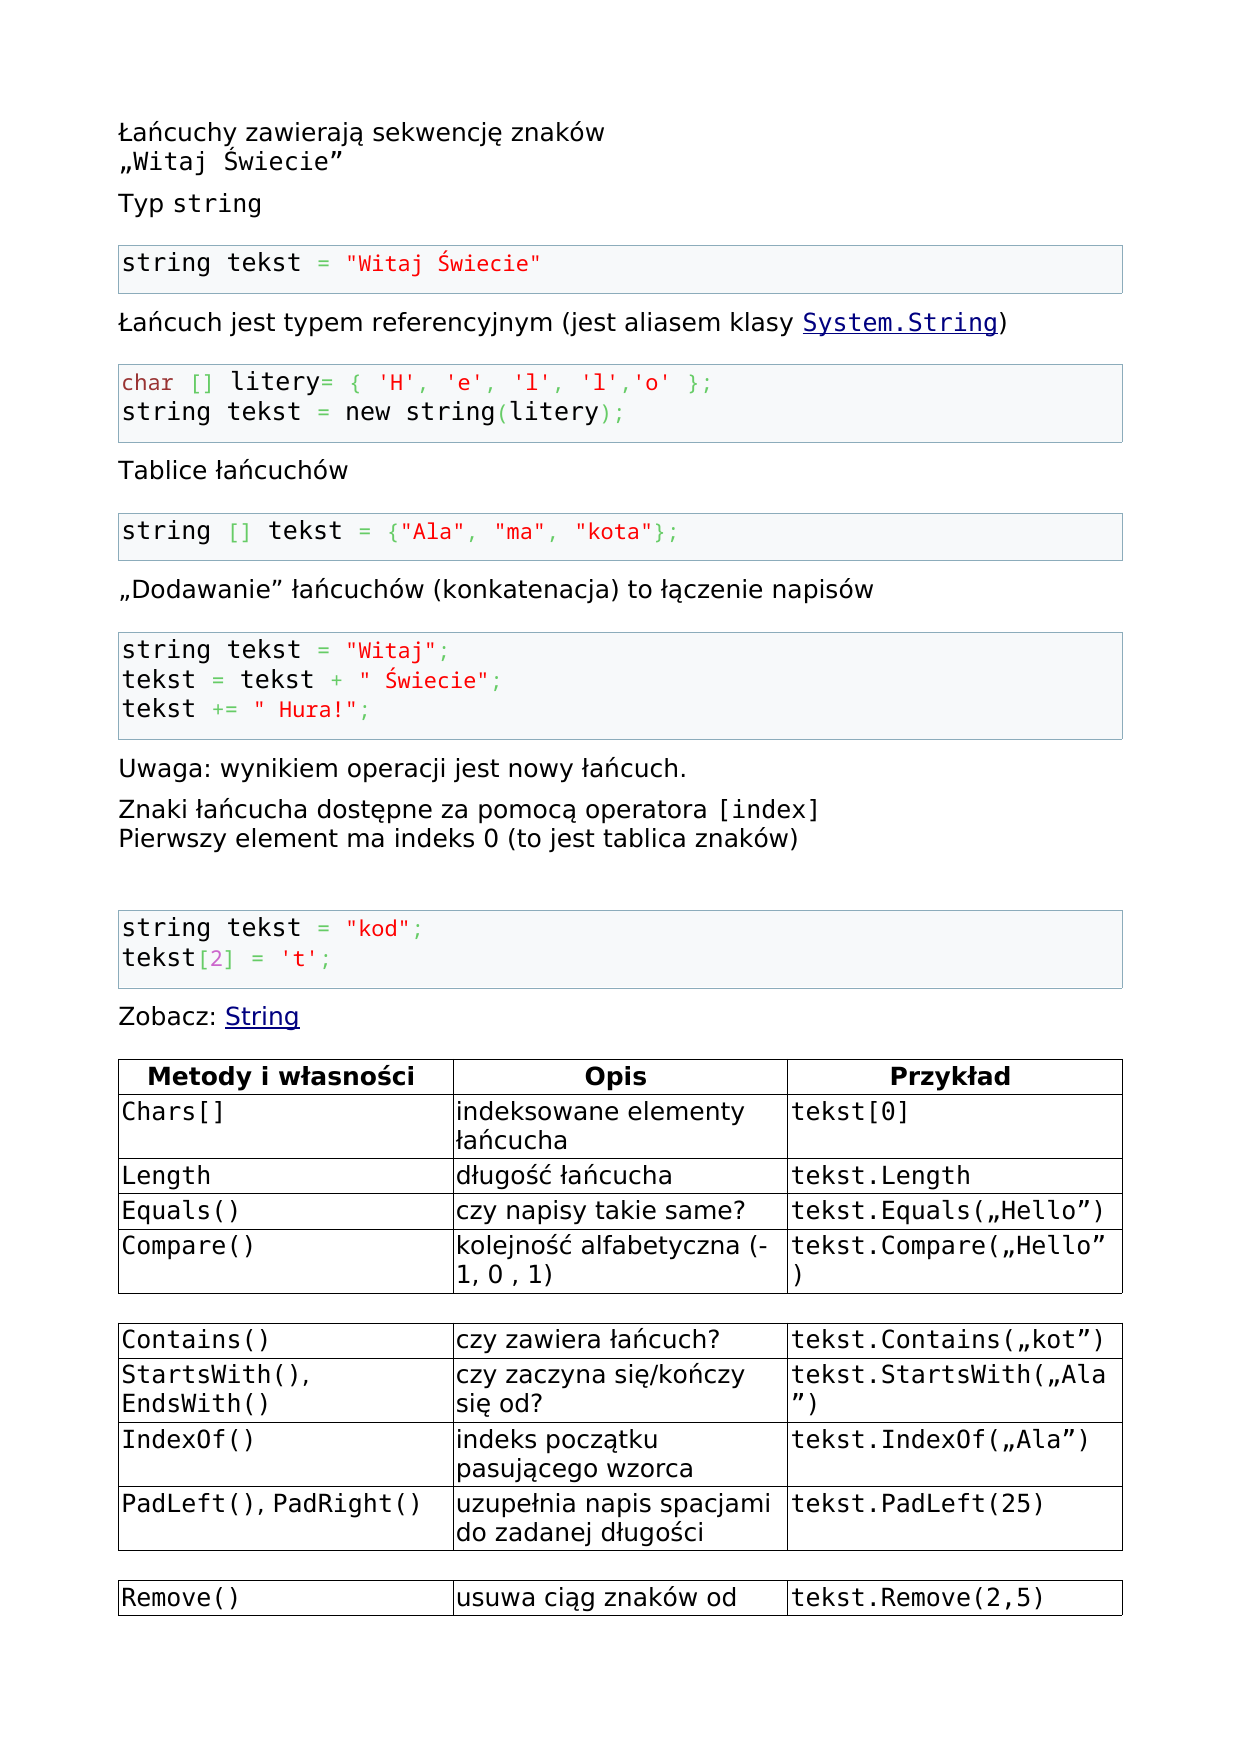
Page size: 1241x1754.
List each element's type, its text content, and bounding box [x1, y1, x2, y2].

table_header string [] tekst = {"Ala", "ma", "kota"}; [119, 514, 1122, 560]
text Typ string [118, 189, 1122, 218]
text Łańcuch jest typem referencyjnym (jest aliasem klasy System.String) [118, 308, 1122, 337]
table_cell IndexOf() [119, 1423, 453, 1486]
table_header Opis [454, 1060, 787, 1094]
table_cell tekst.IndexOf(„Ala”) [788, 1423, 1122, 1486]
table_cell czy napisy takie same? [454, 1194, 787, 1228]
table_header string tekst = "kod"; tekst[2] = 't'; [119, 911, 1122, 987]
table_cell tekst.Compare(„Hello”) [788, 1230, 1122, 1293]
table_cell długość łańcucha [454, 1159, 787, 1193]
table_header Contains() [119, 1324, 453, 1357]
text Zobacz: String [118, 1002, 1122, 1032]
table_cell StartsWith(), EndsWith() [119, 1359, 453, 1422]
table_cell indeksowane elementy łańcucha [454, 1095, 787, 1158]
text „Dodawanie” łańcuchów (konkatenacja) to łączenie napisów [118, 575, 1122, 604]
table_header Przykład [788, 1060, 1122, 1094]
table_cell Compare() [119, 1230, 453, 1293]
table_header tekst.Remove(2,5) [788, 1581, 1122, 1615]
table_cell czy zaczyna się/kończy się od? [454, 1359, 787, 1422]
table_cell tekst.Length [788, 1159, 1122, 1193]
text Tablice łańcuchów [118, 456, 1122, 486]
table_header czy zawiera łańcuch? [454, 1324, 787, 1357]
table_header string tekst = "Witaj"; tekst = tekst + " Świecie"; tekst += " Hura!"; [119, 633, 1122, 739]
table_cell tekst.StartsWith(„Ala”) [788, 1359, 1122, 1422]
table_cell tekst.Equals(„Hello”) [788, 1194, 1122, 1228]
table_header tekst.Contains(„kot”) [788, 1324, 1122, 1357]
table_header Metody i własności [119, 1060, 453, 1094]
text Znaki łańcucha dostępne za pomocą operatora [index] Pierwszy element ma indeks 0 (to jest tablica znaków) [118, 795, 1122, 883]
text Łańcuchy zawierają sekwencję znaków „Witaj Świecie” [118, 118, 1122, 176]
table_header char [] litery= { 'H', 'e', 'l', 'l','o' }; string tekst = new string(litery); [119, 365, 1122, 442]
table_cell kolejność alfabetyczna (-1, 0 , 1) [454, 1230, 787, 1293]
text Uwaga: wynikiem operacji jest nowy łańcuch. [118, 754, 1122, 783]
table_header Remove() [119, 1581, 453, 1615]
table_header string tekst = "Witaj Świecie" [119, 246, 1122, 293]
table_cell tekst.PadLeft(25) [788, 1487, 1122, 1550]
table_cell indeks początku pasującego wzorca [454, 1423, 787, 1486]
table_header usuwa ciąg znaków od [454, 1581, 787, 1615]
table_cell Chars[] [119, 1095, 453, 1158]
table_cell tekst[0] [788, 1095, 1122, 1158]
table_cell uzupełnia napis spacjami do zadanej długości [454, 1487, 787, 1550]
table_cell Length [119, 1159, 453, 1193]
table_cell PadLeft(), PadRight() [119, 1487, 453, 1550]
table_cell Equals() [119, 1194, 453, 1228]
